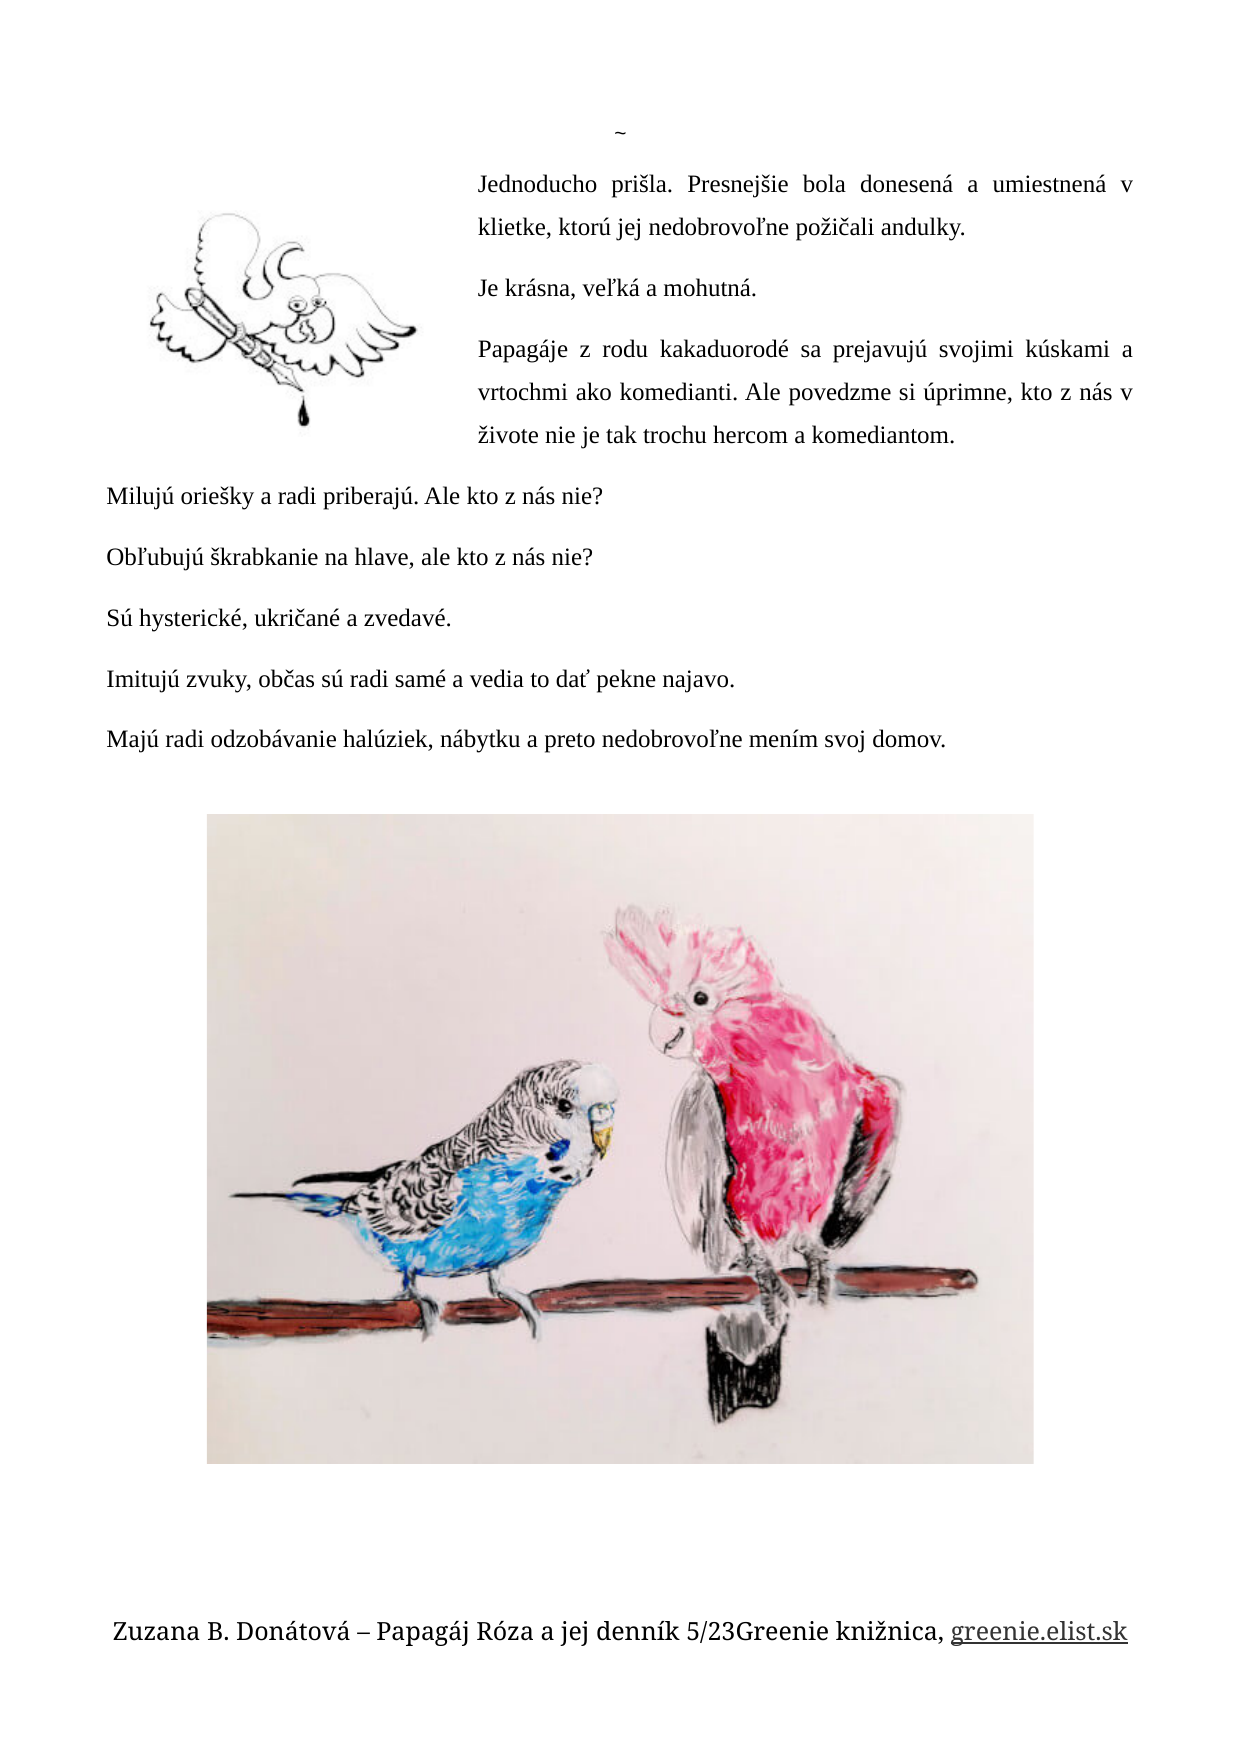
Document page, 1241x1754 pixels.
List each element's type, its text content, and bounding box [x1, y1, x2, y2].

text [106, 273, 135, 302]
subtitle ~ [106, 121, 1134, 145]
text Imitujú zvuky, občas sú radi samé a vedia to dať pekne najavo. [106, 664, 1134, 692]
text Jednoducho prišla. Presnejšie bola donesená a umiestnená v klietke, ktorú jej nedobrovoľne požičali andulky. [106, 169, 1134, 241]
picture [206, 814, 1034, 1464]
text Obľubujú škrabkanie na hlave, ale kto z nás nie? [106, 542, 1134, 571]
text Je krásna, veľká a mohutná. [449, 273, 1134, 302]
text Milujú oriešky a radi priberajú. Ale kto z nás nie? [106, 481, 1134, 510]
text Majú radi odzobávanie halúziek, nábytku a preto nedobrovoľne mením svoj domov. [106, 724, 1134, 753]
text Sú hysterické, ukričané a zvedavé. [106, 603, 1134, 632]
picture [135, 198, 449, 437]
text Papagáje z rodu kakaduorodé sa prejavujú svojimi kúskami a vrtochmi ako komedianti. Ale povedzme si úprimne, kto z nás v živote nie je tak trochu hercom a komediantom. [106, 334, 1134, 449]
